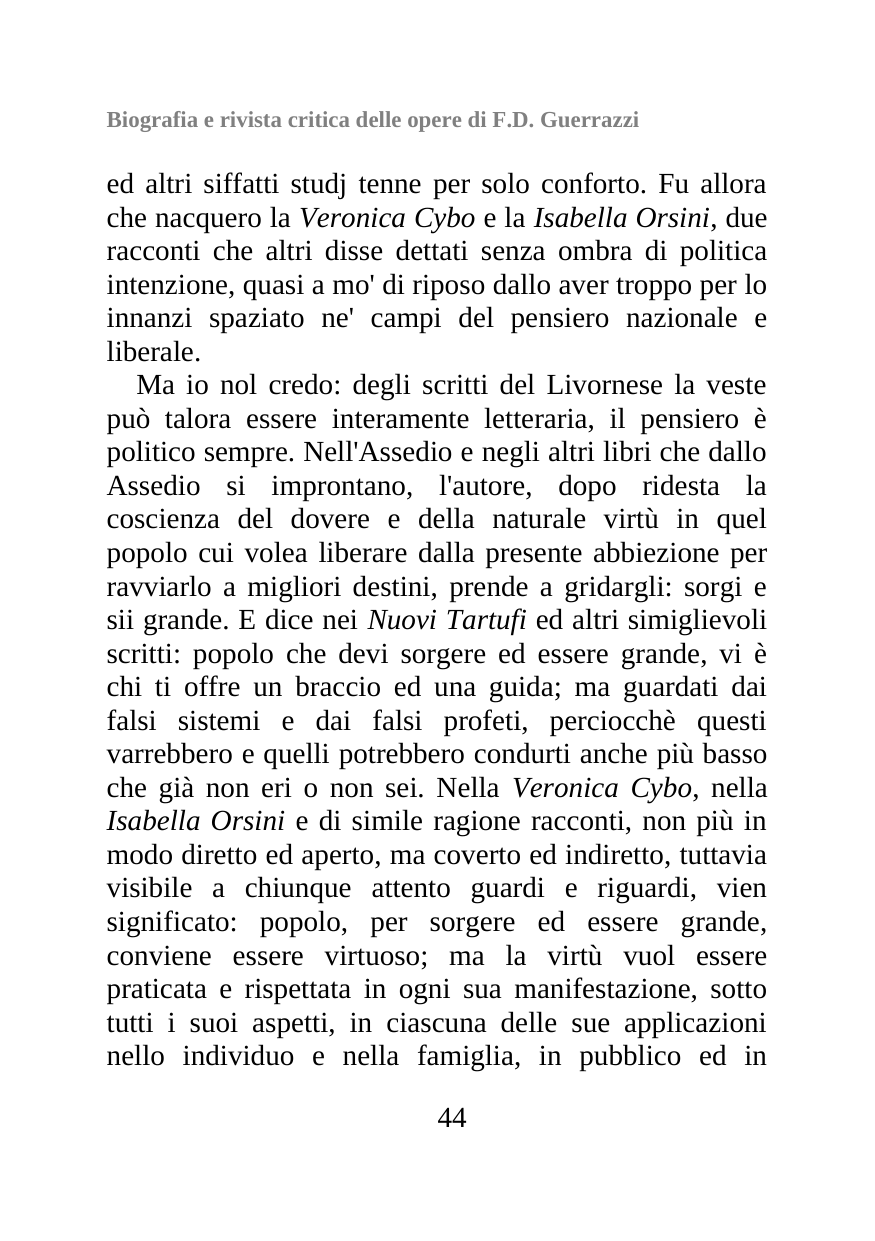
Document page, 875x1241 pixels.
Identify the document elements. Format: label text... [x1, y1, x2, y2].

text Ma io nol credo: degli scritti del Livornese la veste può talora essere interamente letteraria, il pensiero è politico sempre. Nell'Assedio e negli altri libri che dallo Assedio si improntano, l'autore, dopo ridesta la coscienza del dovere e della naturale virtù in quel popolo cui volea liberare dalla presente abbiezione per ravviarlo a migliori destini, prende a gridargli: sorgi e sii grande. E dice nei Nuovi Tartufi ed altri simiglievoli scritti: popolo che devi sorgere ed essere grande, vi è chi ti offre un braccio ed una guida; ma guardati dai falsi sistemi e dai falsi profeti, perciocchè questi varrebbero e quelli potrebbero condurti anche più basso che già non eri o non sei. Nella Veronica Cybo, nella Isabella Orsini e di simile ragione racconti, non più in modo diretto ed aperto, ma coverto ed indiretto, tuttavia visibile a chiunque attento guardi e riguardi, vien significato: popolo, per sorgere ed essere grande, conviene essere virtuoso; ma la virtù vuol essere praticata e rispettata in ogni sua manifestazione, sotto tutti i suoi aspetti, in ciascuna delle sue applicazioni nello individuo e nella famiglia, in pubblico ed in [106, 367, 768, 1072]
text ed altri siffatti studj tenne per solo conforto. Fu allora che nacquero la Veronica Cybo e la Isabella Orsini, due racconti che altri disse dettati senza ombra di politica intenzione, quasi a mo' di riposo dallo aver troppo per lo innanzi spaziato ne' campi del pensiero nazionale e liberale. [106, 166, 768, 367]
